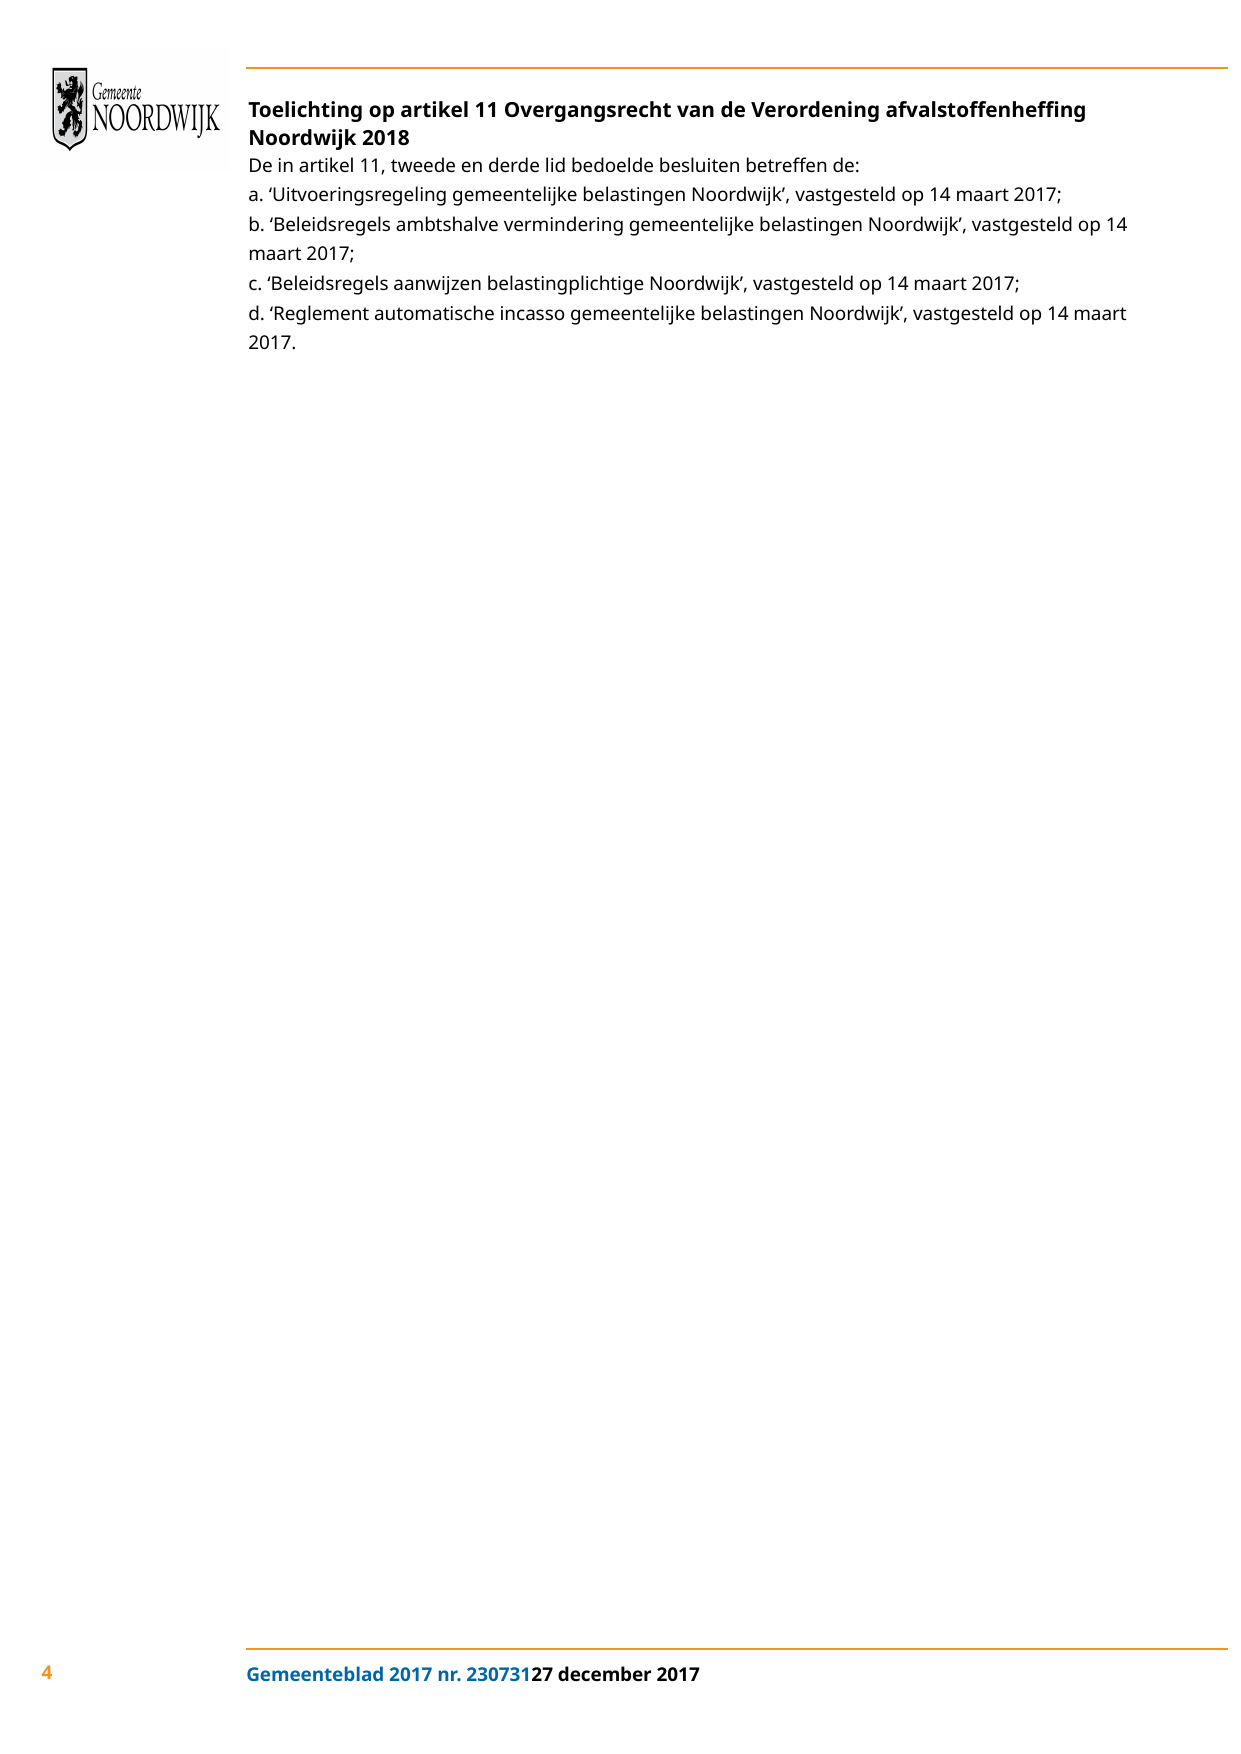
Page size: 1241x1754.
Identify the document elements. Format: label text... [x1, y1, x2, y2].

text d. ‘Reglement automatische incasso gemeentelijke belastingen Noordwijk’, vastgesteld op 14 maart 2017. [248, 300, 1152, 355]
text De in artikel 11, tweede en derde lid bedoelde besluiten betreffen de: [248, 152, 1152, 177]
text b. ‘Beleidsregels ambtshalve vermindering gemeentelijke belastingen Noordwijk’, vastgesteld op 14 maart 2017; [248, 211, 1152, 266]
text c. ‘Beleidsregels aanwijzen belastingplichtige Noordwijk’, vastgesteld op 14 maart 2017; [248, 270, 1152, 296]
picture [41, 47, 231, 172]
text a. ‘Uitvoeringsregeling gemeentelijke belastingen Noordwijk’, vastgesteld op 14 maart 2017; [248, 181, 1152, 207]
text Toelichting op artikel 11 Overgangsrecht van de Verordening afvalstoffenheffing Noordwijk 2018 [248, 95, 1152, 152]
